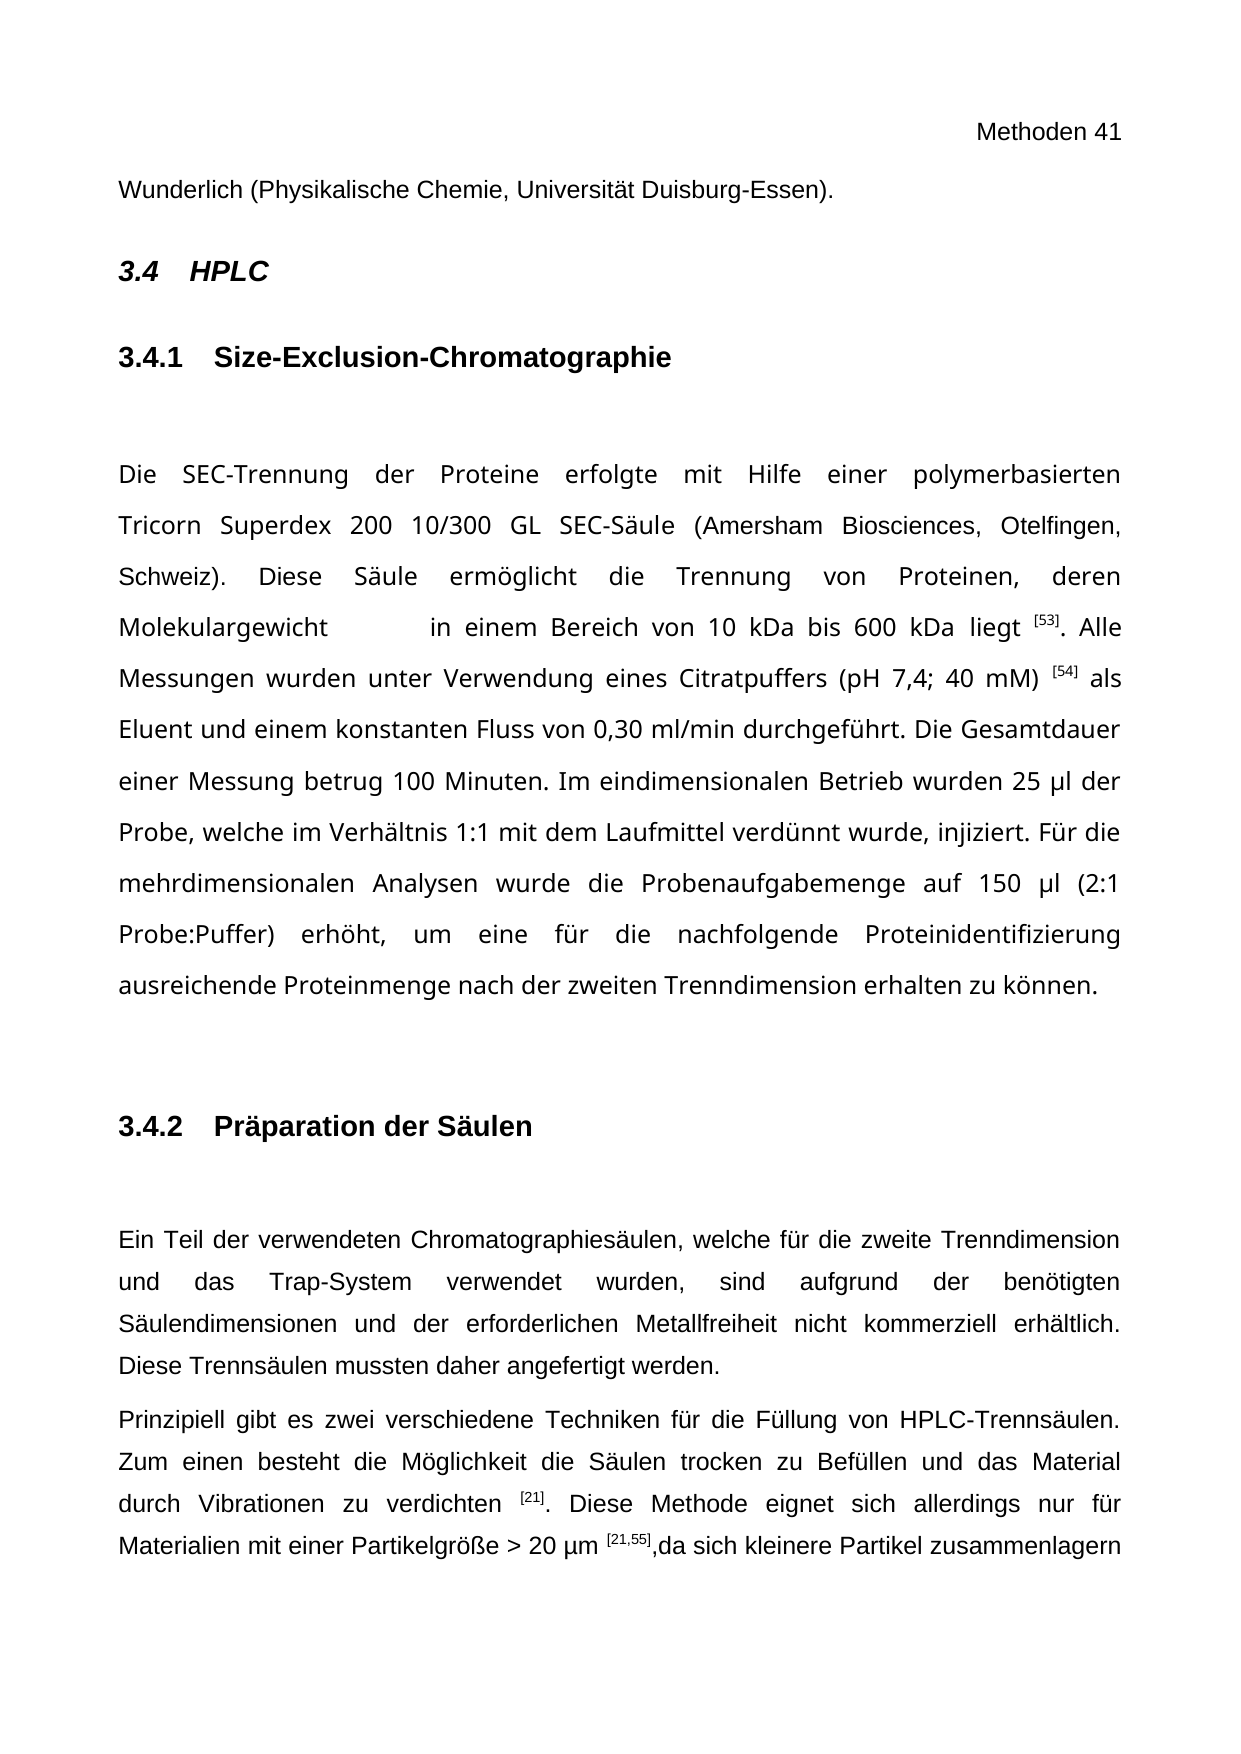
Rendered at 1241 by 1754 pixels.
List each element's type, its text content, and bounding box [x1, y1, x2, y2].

subtitle Size-Exclusion-Chromatographie [118, 341, 1122, 374]
text Die SEC-Trennung der Proteine erfolgte mit Hilfe einer polymerbasierten Tricorn Superdex 200 10/300 GL SEC-Säule (Amersham Biosciences, Otelfingen, Schweiz). Diese Säule ermöglicht die Trennung von Proteinen, deren Molekulargewicht in einem Bereich von 10 kDa bis 600 kDa liegt [53]. Alle Messungen wurden unter Verwendung eines Citratpuffers (pH 7,4; 40 mM) [54] als Eluent und einem konstanten Fluss von 0,30 ml/min durchgeführt. Die Gesamtdauer einer Messung betrug 100 Minuten. Im eindimensionalen Betrieb wurden 25 µl der Probe, welche im Verhältnis 1:1 mit dem Laufmittel verdünnt wurde, injiziert. Für die mehrdimensionalen Analysen wurde die Probenaufgabemenge auf 150 µl (2:1 Probe:Puffer) erhöht, um eine für die nachfolgende Proteinidentifizierung ausreichende Proteinmenge nach der zweiten Trenndimension erhalten zu können. [118, 457, 1122, 1001]
text Prinzipiell gibt es zwei verschiedene Techniken für die Füllung von HPLC-Trennsäulen. Zum einen besteht die Möglichkeit die Säulen trocken zu Befüllen und das Material durch Vibrationen zu verdichten [21]. Diese Methode eignet sich allerdings nur für Materialien mit einer Partikelgröße > 20 µm [21,55],da sich kleinere Partikel zusammenlagern würden und sich somit ein inhomogenes Säulenbett ausbildet. Für die Präparation der eingesetzten Chromatographiesäulen wurde daher eine Variante der Nassfüllung, bei welcher das Material vor der Füllung in einer Flüssigkeit aufgeschlämmt wird [21], angewendet. Hierzu wurden metallfreie Leersäulen (Alltech, Worms, Deutschland) mit unterschiedlichen Längen (siehe Kapitel 3.4.3 - 3.4.5) und einem Durchmesser von 2,1 mm verwendet. Zum Befüllen der Säulen wird das untere Ende mit den dafür vorgesehenen Verschraubungen an eine 16' Kapillare und einer Pumpe angeschlossen. Aufgrund des geringen Gegendrucks, der durch die hier verwendeten kleindimensionalen HPLC Säulen erzeugt wird, kann anstelle der häufig eingesetzten Wasserstrahl- oder Membranpumpen eine Taumelkolbenpumpe verwendet werden. Der Einsatz der Taumelkolbenpumpe ermöglicht eine bessere Kontrolle der Flußbedingungen während der Befüllung, was die Gefahr des Trockenlaufens der Säule verringert. Das offene Ende der Leersäule kann nun mit einem Trichter (Abbildung 3.1) versehen werden. [118, 1406, 1122, 1559]
text Wunderlich (Physikalische Chemie, Universität Duisburg-Essen). [118, 176, 1122, 203]
text Ein Teil der verwendeten Chromatographiesäulen, welche für die zweite Trenndimension und das Trap-System verwendet wurden, sind aufgrund der benötigten Säulendimensionen und der erforderlichen Metallfreiheit nicht kommerziell erhältlich. Diese Trennsäulen mussten daher angefertigt werden. [118, 1226, 1122, 1379]
subtitle HPLC [118, 255, 1122, 287]
subtitle Präparation der Säulen [118, 1110, 1122, 1143]
